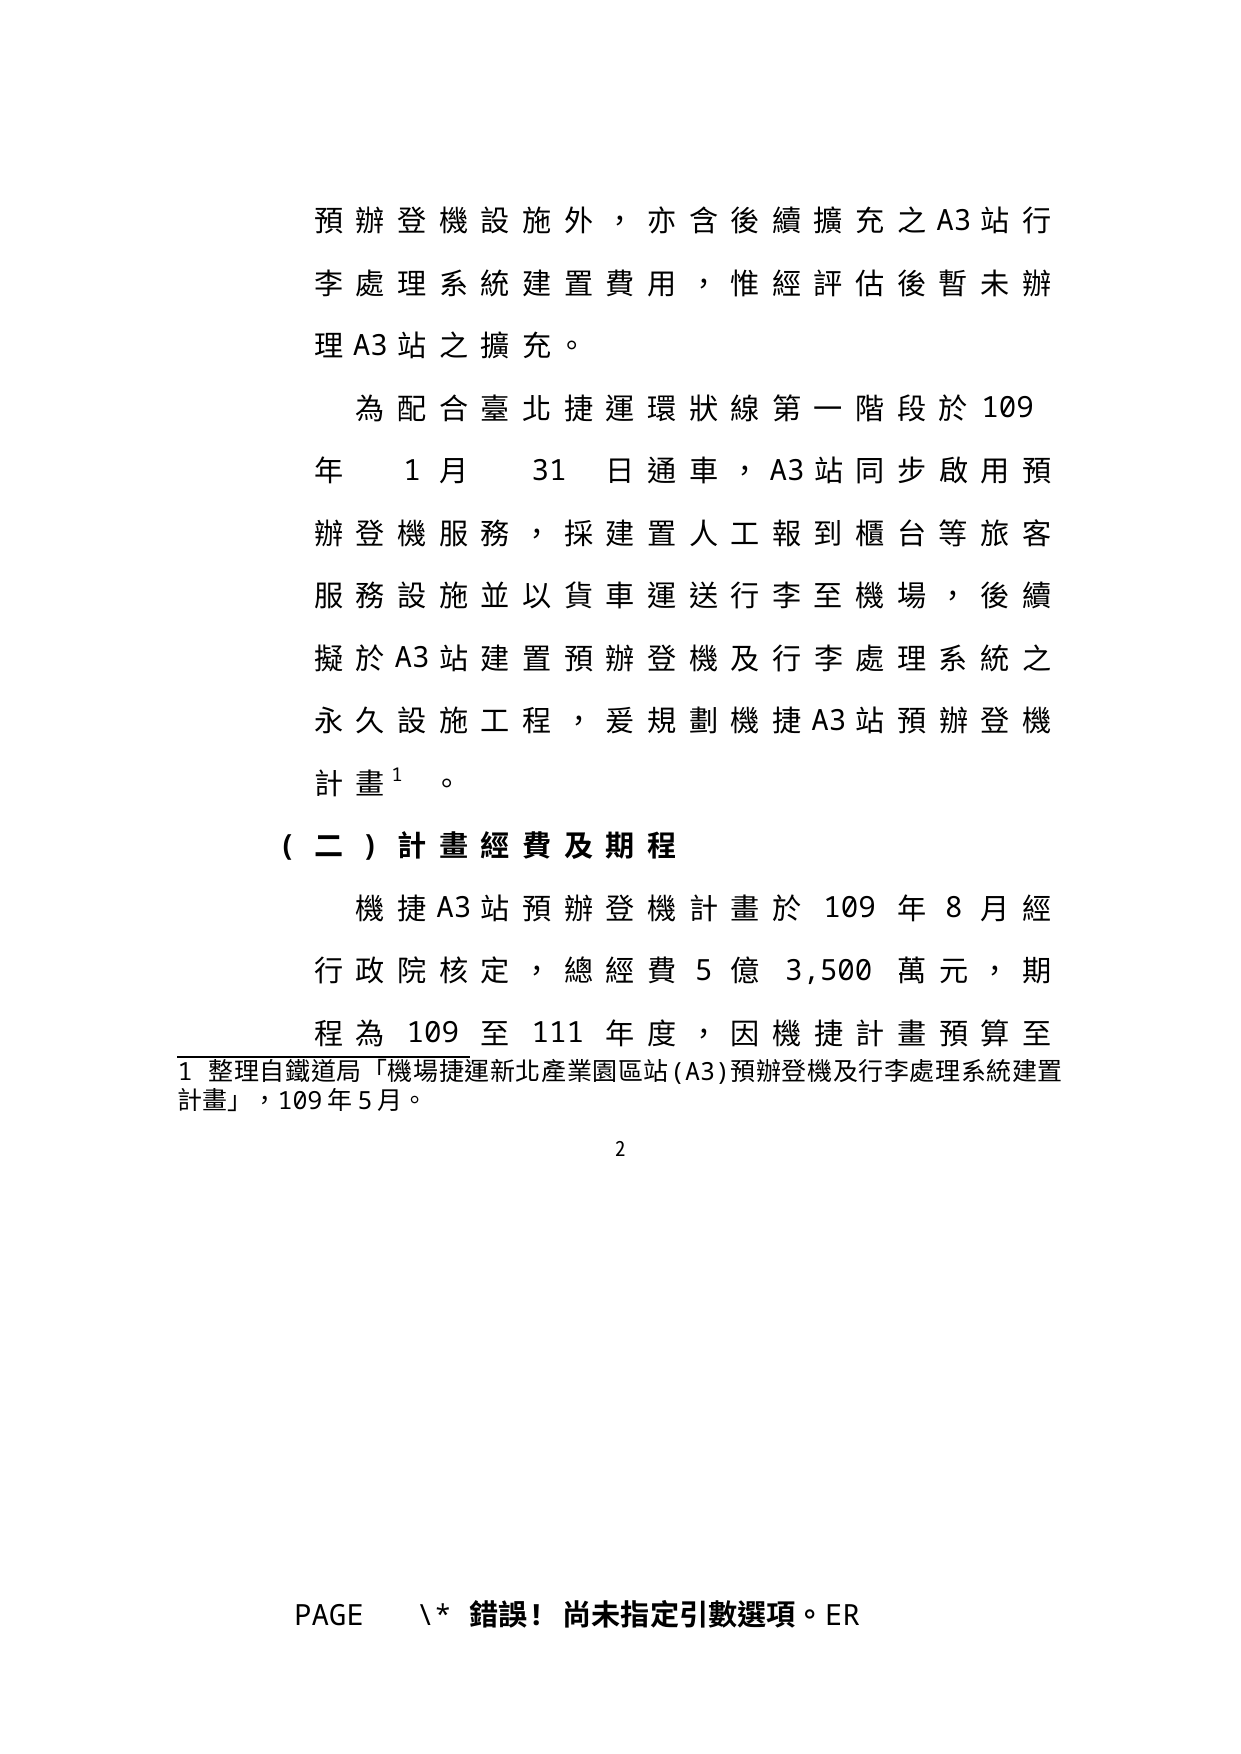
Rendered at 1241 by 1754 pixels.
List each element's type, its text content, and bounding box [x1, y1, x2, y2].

text 整理自鐵道局「機場捷運新北產業園區站(A3)預辦登機及行李處理系統建置計畫」，109年5月。 [177, 1057, 1063, 1115]
text 機捷A3站預辦登機計畫於109年8月經行政院核定，總經費5億3,500萬元，期程為109至111年度，因機捷計畫預算至 [271, 865, 1058, 1052]
text 預辦登機設施外，亦含後續擴充之A3站行李處理系統建置費用，惟經評估後暫未辦理A3站之擴充。 [271, 177, 1058, 365]
text 為配合臺北捷運環狀線第一階段於109 年 1月 31 日通車，A3站同步啟用預辦登機服務，採建置人工報到櫃台等旅客服務設施並以貨車運送行李至機場，後續擬於A3站建置預辦登機及行李處理系統之永久設施工程，爰規劃機捷A3站預辦登機計畫。 [271, 365, 1058, 802]
text (二)計畫經費及期程 [242, 802, 1058, 865]
